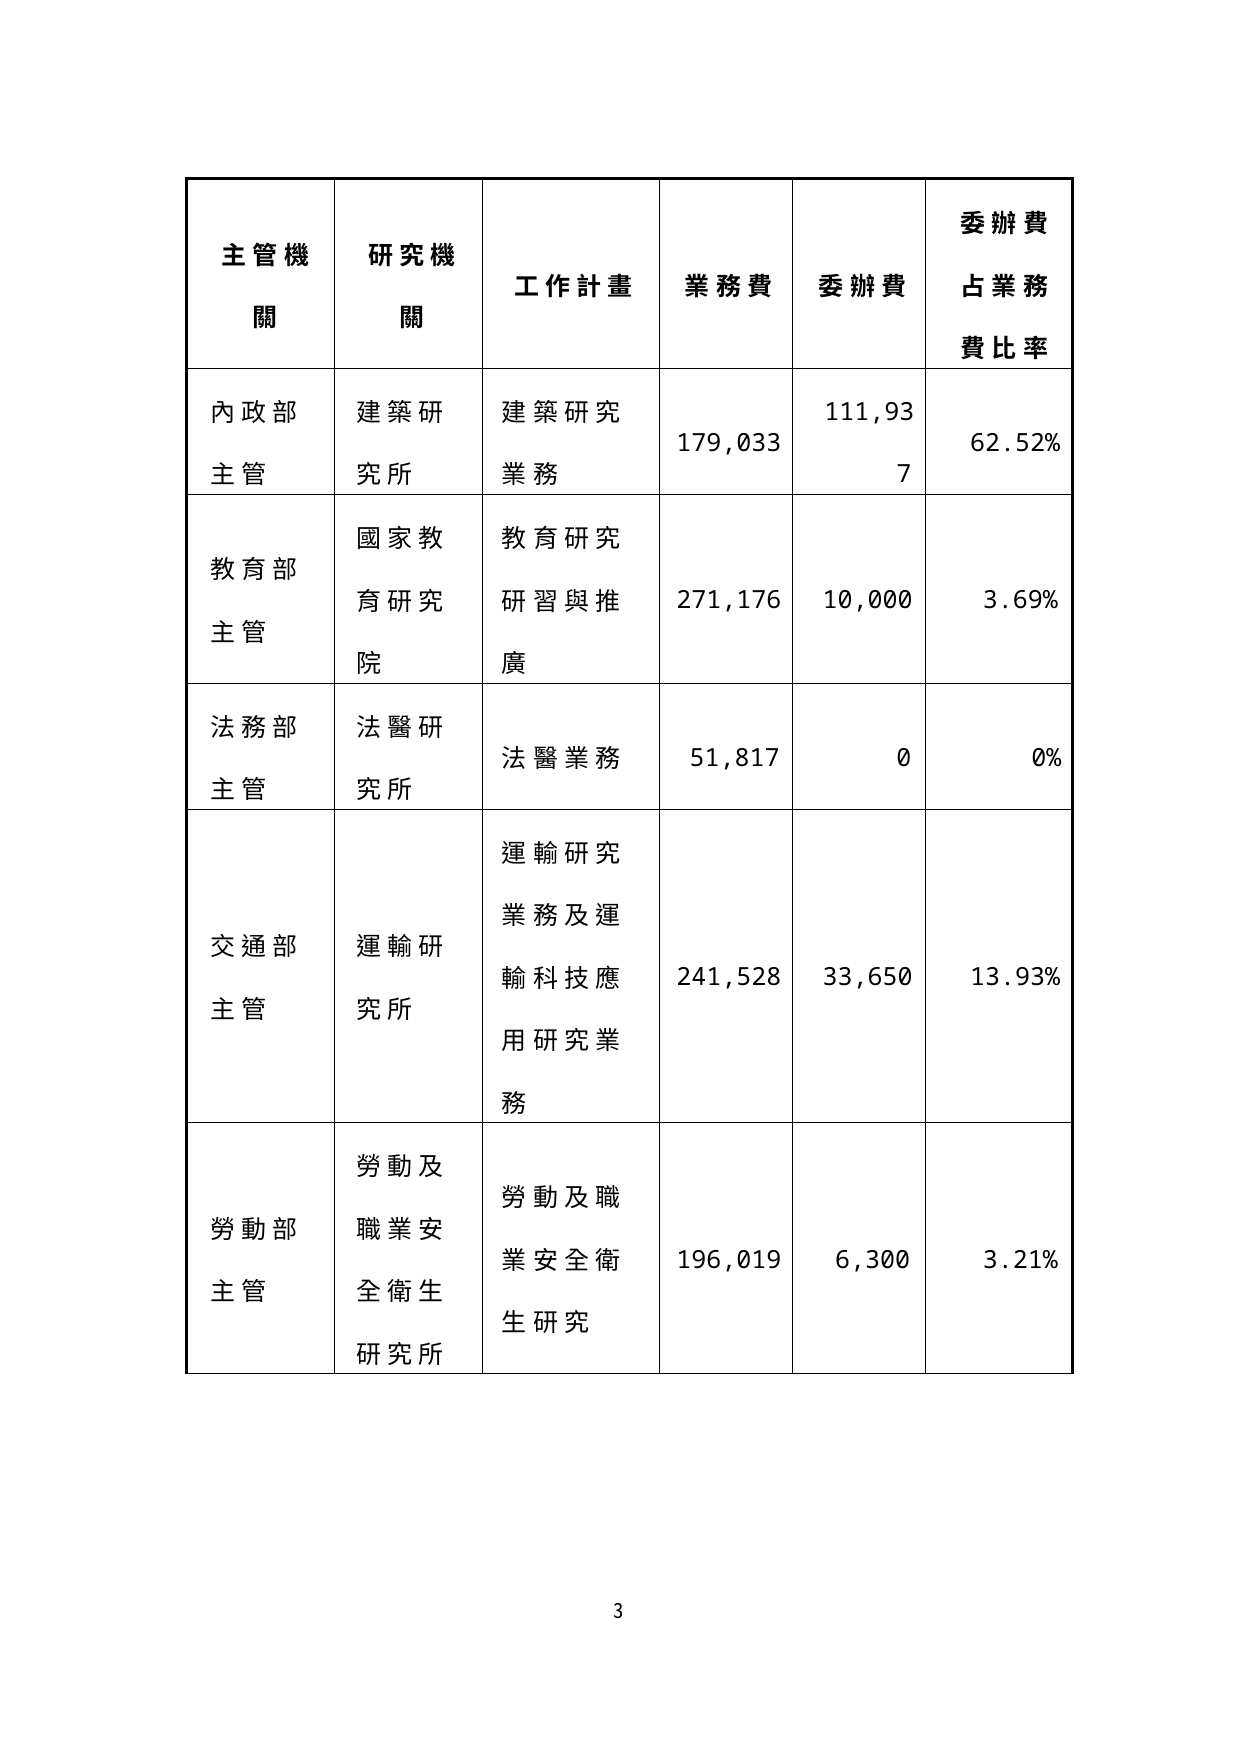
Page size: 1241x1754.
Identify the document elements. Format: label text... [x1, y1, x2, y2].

table_cell 法務部主管 [188, 684, 334, 808]
table_cell 10,000 [793, 495, 925, 682]
table_header 委辦費 [793, 180, 925, 368]
table_cell 勞動部主管 [188, 1123, 334, 1373]
table_cell 教育部主管 [188, 495, 334, 682]
table_cell 建築研究所 [335, 369, 482, 494]
table_header 工作計畫 [483, 180, 659, 368]
table_cell 內政部主管 [188, 369, 334, 494]
table_cell 勞動及職業安全衛生研究 [483, 1123, 659, 1373]
table_cell 法醫研究所 [335, 684, 482, 808]
table_cell 6,300 [793, 1123, 925, 1373]
table_header 研究機關 [335, 180, 482, 368]
table_header 業務費 [660, 180, 792, 368]
table_cell 13.93% [926, 810, 1071, 1122]
table_cell 勞動及職業安全衛生研究所 [335, 1123, 482, 1373]
table_cell 111,937 [793, 369, 925, 494]
table_cell 51,817 [660, 684, 792, 808]
table_cell 0 [793, 684, 925, 808]
table_cell 交通部主管 [188, 810, 334, 1122]
table_cell 241,528 [660, 810, 792, 1122]
table_cell 建築研究業務 [483, 369, 659, 494]
table_cell 教育研究研習與推廣 [483, 495, 659, 682]
table_cell 3.69% [926, 495, 1071, 682]
table_cell 法醫業務 [483, 684, 659, 808]
table_cell 196,019 [660, 1123, 792, 1373]
table_cell 3.21% [926, 1123, 1071, 1373]
table_cell 179,033 [660, 369, 792, 494]
table_cell 62.52% [926, 369, 1071, 494]
table_cell 運輸研究業務及運輸科技應用研究業務 [483, 810, 659, 1122]
table_cell 0% [926, 684, 1071, 808]
table_cell 271,176 [660, 495, 792, 682]
table_header 委辦費占業務費比率 [926, 180, 1071, 368]
table_cell 33,650 [793, 810, 925, 1122]
table_cell 國家教育研究院 [335, 495, 482, 682]
table_cell 運輸研究所 [335, 810, 482, 1122]
table_header 主管機關 [188, 180, 334, 368]
